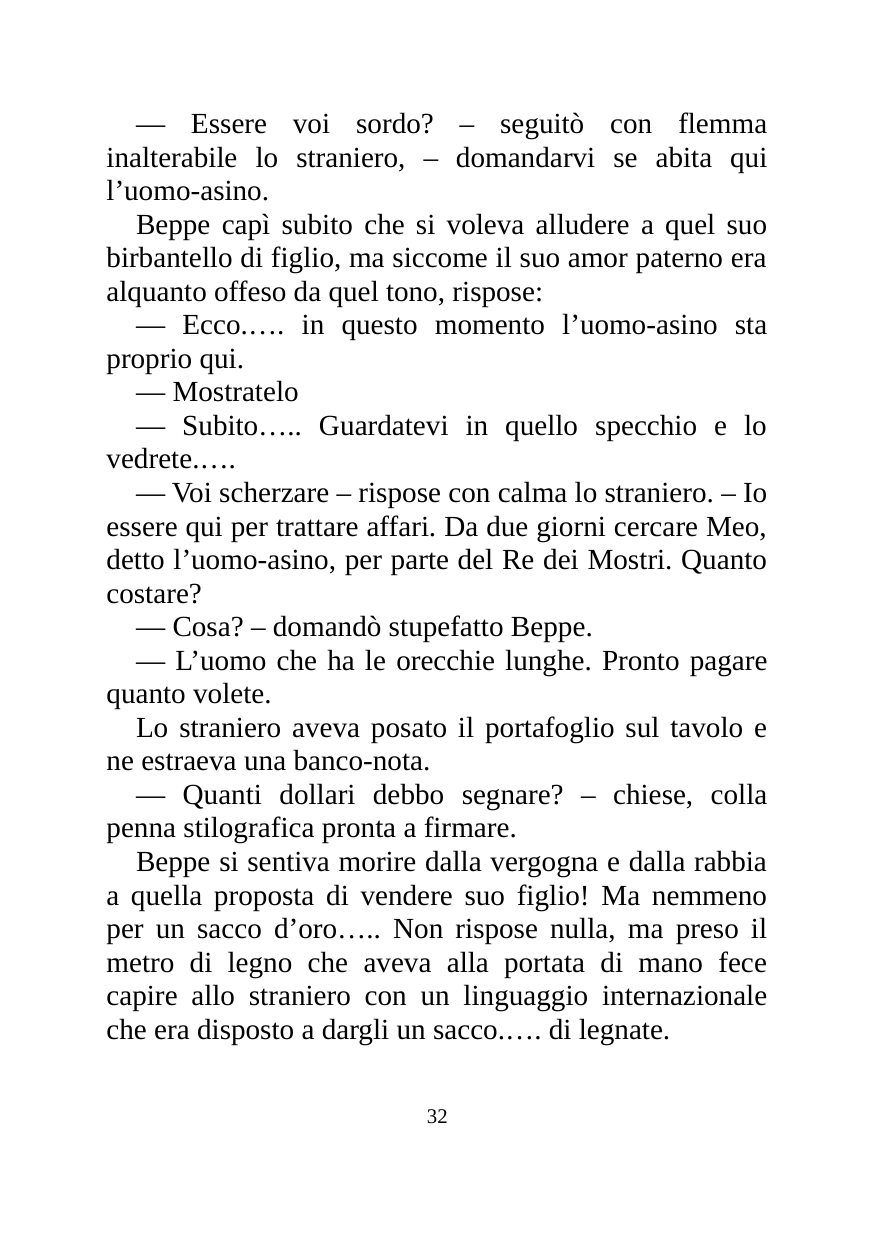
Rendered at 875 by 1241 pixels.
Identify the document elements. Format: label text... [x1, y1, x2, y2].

text Lo straniero aveva posato il portafoglio sul tavolo e ne estraeva una banco-nota. [106, 710, 768, 777]
text — Mostratelo [106, 374, 768, 408]
text — Cosa? – domandò stupefatto Beppe. [106, 609, 768, 643]
text — Subito….. Guardatevi in quello specchio e lo vedrete.…. [106, 408, 768, 475]
text — Ecco.…. in questo momento l’uomo-asino sta proprio qui. [106, 307, 768, 374]
text Beppe si sentiva morire dalla vergogna e dalla rabbia a quella proposta di vendere suo figlio! Ma nemmeno per un sacco d’oro….. Non rispose nulla, ma preso il metro di legno che aveva alla portata di mano fece capire allo straniero con un linguaggio internazionale che era disposto a dargli un sacco.…. di legnate. [106, 844, 768, 1045]
text — L’uomo che ha le orecchie lunghe. Pronto pagare quanto volete. [106, 643, 768, 710]
text Beppe capì subito che si voleva alludere a quel suo birbantello di figlio, ma siccome il suo amor paterno era alquanto offeso da quel tono, rispose: [106, 207, 768, 307]
text — Essere voi sordo? – seguitò con flemma inalterabile lo straniero, – domandarvi se abita qui l’uomo-asino. [106, 106, 768, 207]
text — Quanti dollari debbo segnare? – chiese, colla penna stilografica pronta a firmare. [106, 777, 768, 844]
text — Voi scherzare – rispose con calma lo straniero. – Io essere qui per trattare affari. Da due giorni cercare Meo, detto l’uomo-asino, per parte del Re dei Mostri. Quanto costare? [106, 475, 768, 609]
